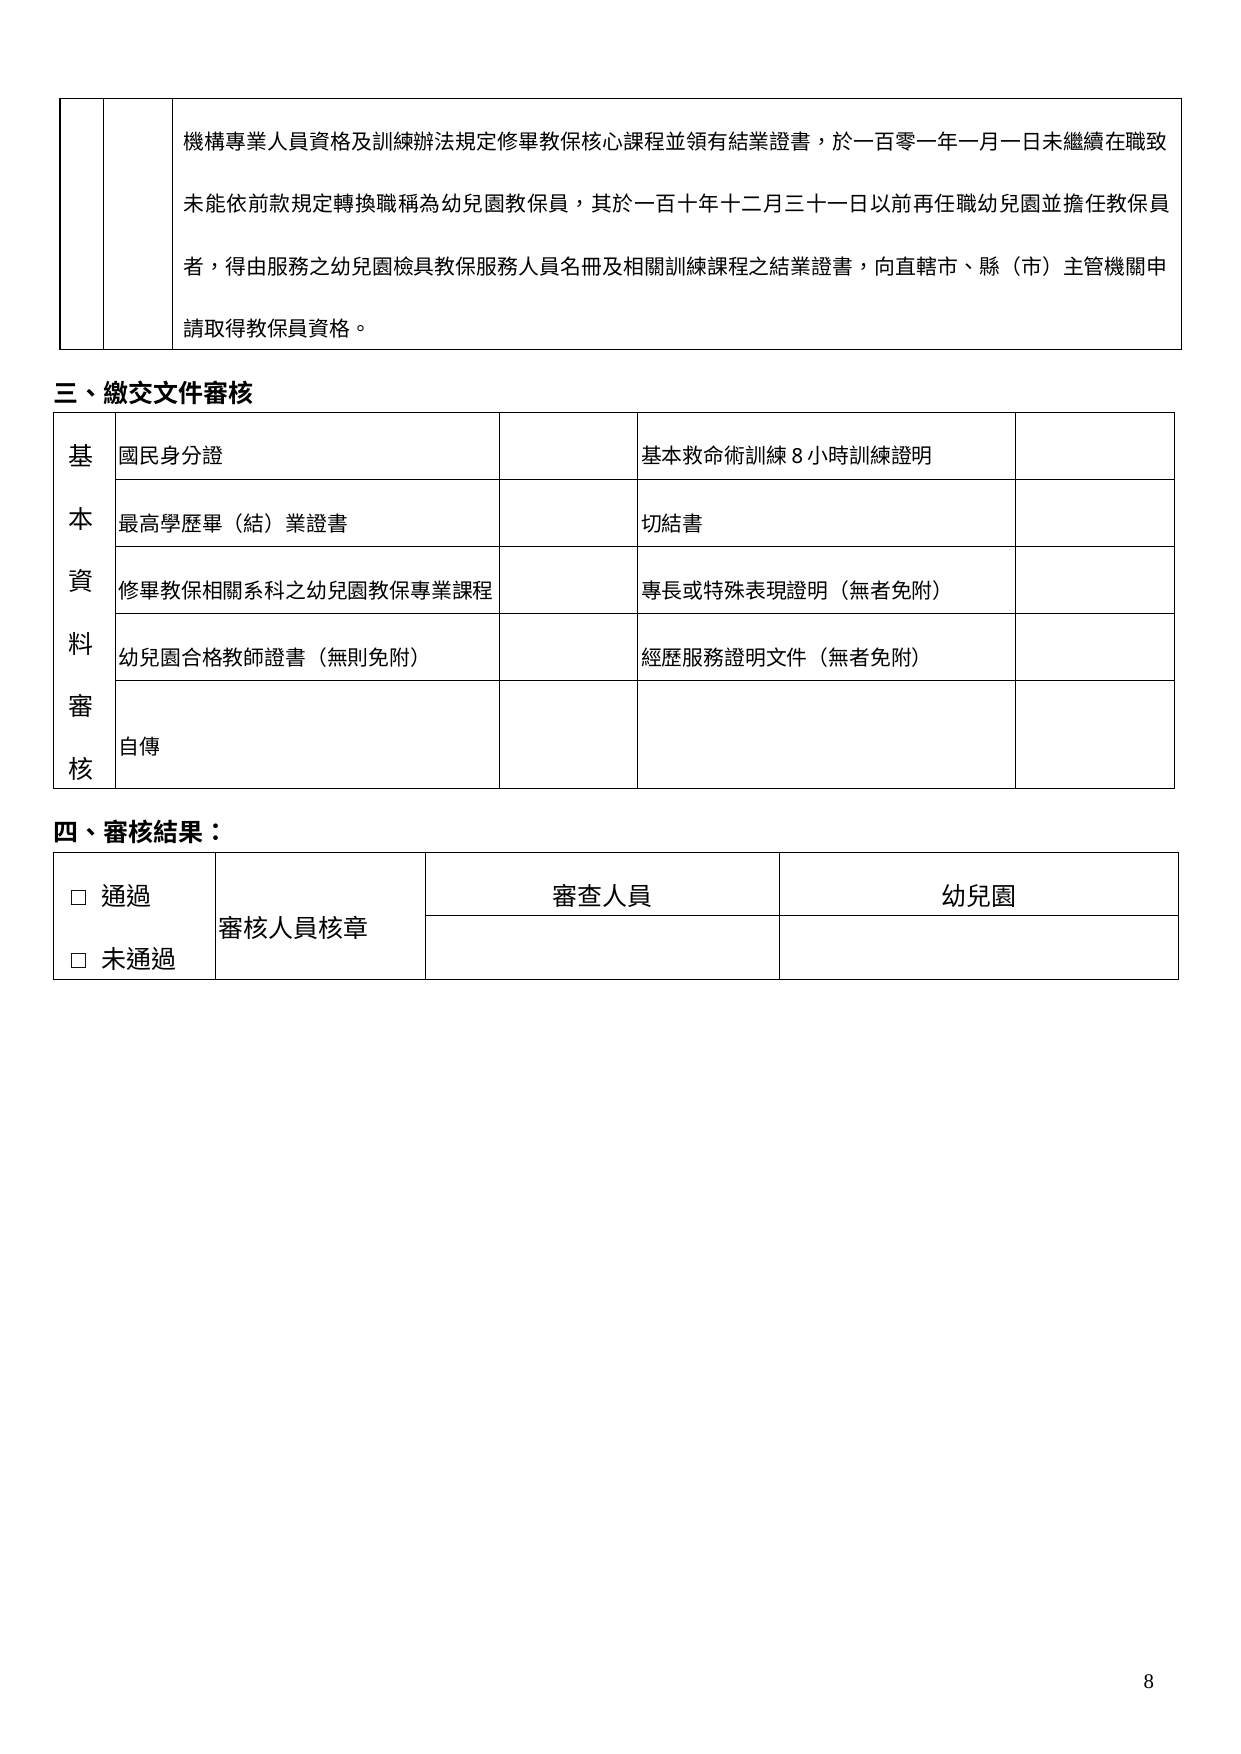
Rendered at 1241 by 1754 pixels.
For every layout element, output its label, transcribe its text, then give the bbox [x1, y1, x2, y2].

table_cell [104, 99, 172, 348]
table_cell 修畢教保相關系科之幼兒園教保專業課程 [116, 547, 499, 613]
table_cell 自傳 [116, 681, 499, 788]
table_cell 專長或特殊表現證明（無者免附） [638, 547, 1015, 613]
table_cell 幼兒園合格教師證書（無則免附） [116, 614, 499, 680]
table_cell 最高學歷畢（結）業證書 [116, 480, 499, 546]
table_cell [500, 547, 637, 613]
table_header 審查人員 [426, 853, 779, 915]
table_header 幼兒園 [780, 853, 1178, 915]
table_cell [426, 916, 779, 979]
table_cell [500, 614, 637, 680]
text 四、審核結果： [53, 789, 1146, 852]
table_cell [500, 480, 637, 546]
table_cell [1016, 614, 1174, 680]
table_cell 機構專業人員資格及訓練辦法規定修畢教保核心課程並領有結業證書，於一百零一年一月一日未繼續在職致未能依前款規定轉換職稱為幼兒園教保員，其於一百十年十二月三十一日以前再任職幼兒園並擔任教保員者，得由服務之幼兒園檢具教保服務人員名冊及相關訓練課程之結業證書，向直轄市、縣（市）主管機關申請取得教保員資格。 [173, 99, 1181, 348]
table_cell [500, 681, 637, 788]
table_cell [780, 916, 1178, 979]
table_header 基本救命術訓練8小時訓練證明 [638, 413, 1015, 479]
table_cell 切結書 [638, 480, 1015, 546]
table_header 國民身分證 [116, 413, 499, 479]
table_cell [1016, 480, 1174, 546]
table_header [1016, 413, 1174, 479]
table_header [500, 413, 637, 479]
table_header □ 通過 □ 未通過 [54, 853, 215, 979]
table_cell [61, 99, 103, 348]
table_cell 經歷服務證明文件（無者免附） [638, 614, 1015, 680]
table_header 審核人員核章 [216, 853, 425, 979]
table_cell [1016, 547, 1174, 613]
text 三、繳交文件審核 [53, 349, 1146, 412]
table_cell [638, 681, 1015, 788]
table_cell [1016, 681, 1174, 788]
table_header 基本資料審核 [54, 413, 115, 788]
